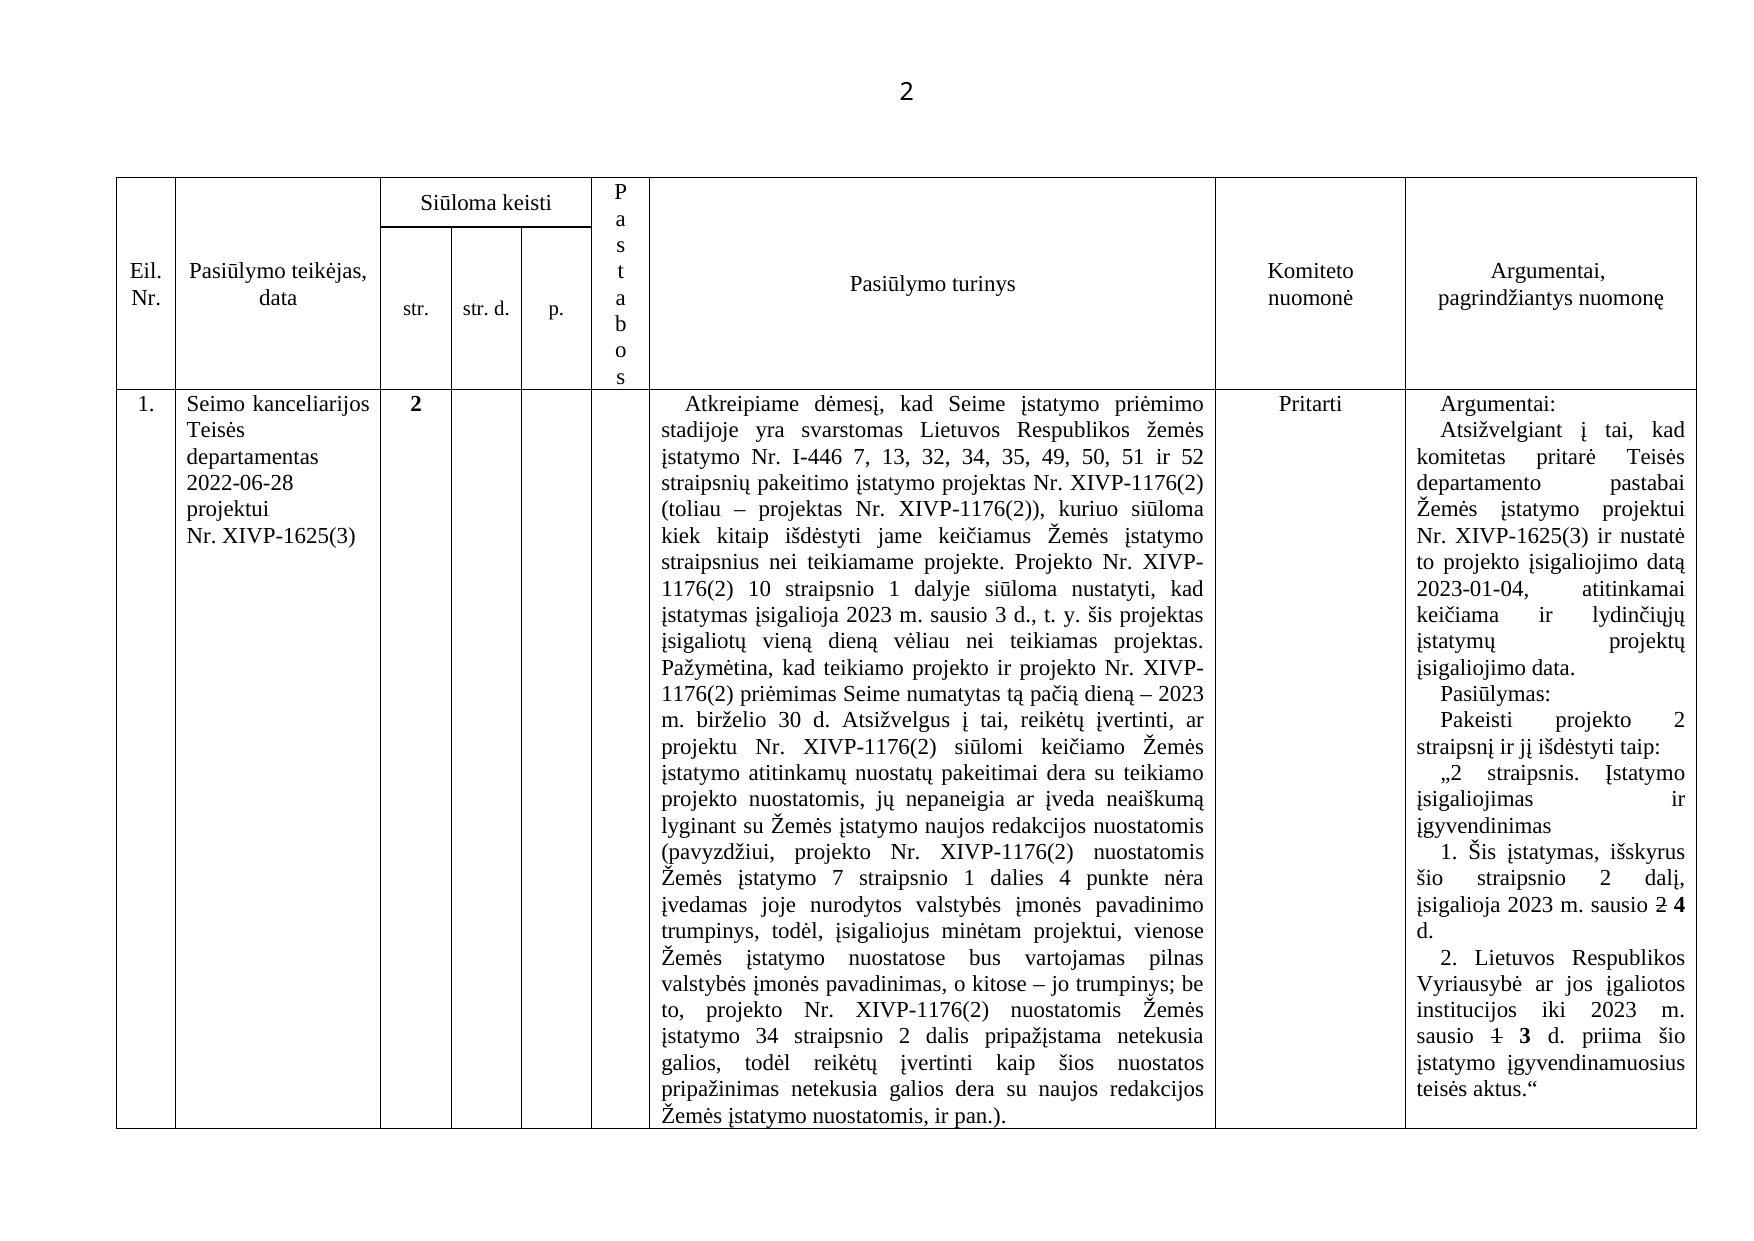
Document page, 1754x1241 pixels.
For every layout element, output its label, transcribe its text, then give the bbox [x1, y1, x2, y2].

table_header Pastabos [592, 178, 649, 389]
table_cell Argumentai: Atsižvelgiant į tai, kad komitetas pritarė Teisės departamento pastabai Žemės įstatymo projektui Nr. XIVP-1625(3) ir nustatė to projekto įsigaliojimo datą 2023-01-04, atitinkamai keičiama ir lydinčiųjų įstatymų projektų įsigaliojimo data. Pasiūlymas: Pakeisti projekto 2 straipsnį ir jį išdėstyti taip: „2 straipsnis. Įstatymo įsigaliojimas ir įgyvendinimas 1. Šis įstatymas, išskyrus šio straipsnio 2 dalį, įsigalioja 2023 m. sausio 2 4 d. 2. Lietuvos Respublikos Vyriausybė ar jos įgaliotos institucijos iki 2023 m. sausio 1 3 d. priima šio įstatymo įgyvendinamuosius teisės aktus.“ [1406, 390, 1696, 1128]
table_header Argumentai, pagrindžiantys nuomonę [1406, 178, 1696, 389]
table_cell str. [381, 228, 451, 389]
table_cell Seimo kanceliarijos Teisės departamentas 2022-06-28 projektui Nr. XIVP-1625(3) [176, 390, 380, 1128]
table_header Pasiūlymo turinys [650, 178, 1215, 389]
table_cell str. d. [452, 228, 521, 389]
table_header Eil. Nr. [117, 178, 175, 389]
table_cell 1. [117, 390, 175, 1128]
table_cell p. [522, 228, 591, 389]
table_cell Pritarti [1216, 390, 1405, 1128]
table_cell Atkreipiame dėmesį, kad Seime įstatymo priėmimo stadijoje yra svarstomas Lietuvos Respublikos žemės įstatymo Nr. I-446 7, 13, 32, 34, 35, 49, 50, 51 ir 52 straipsnių pakeitimo įstatymo projektas Nr. XIVP-1176(2) (toliau – projektas Nr. XIVP-1176(2)), kuriuo siūloma kiek kitaip išdėstyti jame keičiamus Žemės įstatymo straipsnius nei teikiamame projekte. Projekto Nr. XIVP-1176(2) 10 straipsnio 1 dalyje siūloma nustatyti, kad įstatymas įsigalioja 2023 m. sausio 3 d., t. y. šis projektas įsigaliotų vieną dieną vėliau nei teikiamas projektas. Pažymėtina, kad teikiamo projekto ir projekto Nr. XIVP-1176(2) priėmimas Seime numatytas tą pačią dieną – 2023 m. birželio 30 d. Atsižvelgus į tai, reikėtų įvertinti, ar projektu Nr. XIVP-1176(2) siūlomi keičiamo Žemės įstatymo atitinkamų nuostatų pakeitimai dera su teikiamo projekto nuostatomis, jų nepaneigia ar įveda neaiškumą lyginant su Žemės įstatymo naujos redakcijos nuostatomis (pavyzdžiui, projekto Nr. XIVP-1176(2) nuostatomis Žemės įstatymo 7 straipsnio 1 dalies 4 punkte nėra įvedamas joje nurodytos valstybės įmonės pavadinimo trumpinys, todėl, įsigaliojus minėtam projektui, vienose Žemės įstatymo nuostatose bus vartojamas pilnas valstybės įmonės pavadinimas, o kitose – jo trumpinys; be to, projekto Nr. XIVP-1176(2) nuostatomis Žemės įstatymo 34 straipsnio 2 dalis pripažįstama netekusia galios, todėl reikėtų įvertinti kaip šios nuostatos pripažinimas netekusia galios dera su naujos redakcijos Žemės įstatymo nuostatomis, ir pan.). [650, 390, 1215, 1128]
table_cell [522, 390, 591, 1128]
table_cell [592, 390, 649, 1128]
table_header Siūloma keisti [381, 178, 591, 226]
table_cell 2 [381, 390, 451, 1128]
table_header Komiteto nuomonė [1216, 178, 1405, 389]
table_header Pasiūlymo teikėjas, data [176, 178, 380, 389]
table_cell [452, 390, 521, 1128]
